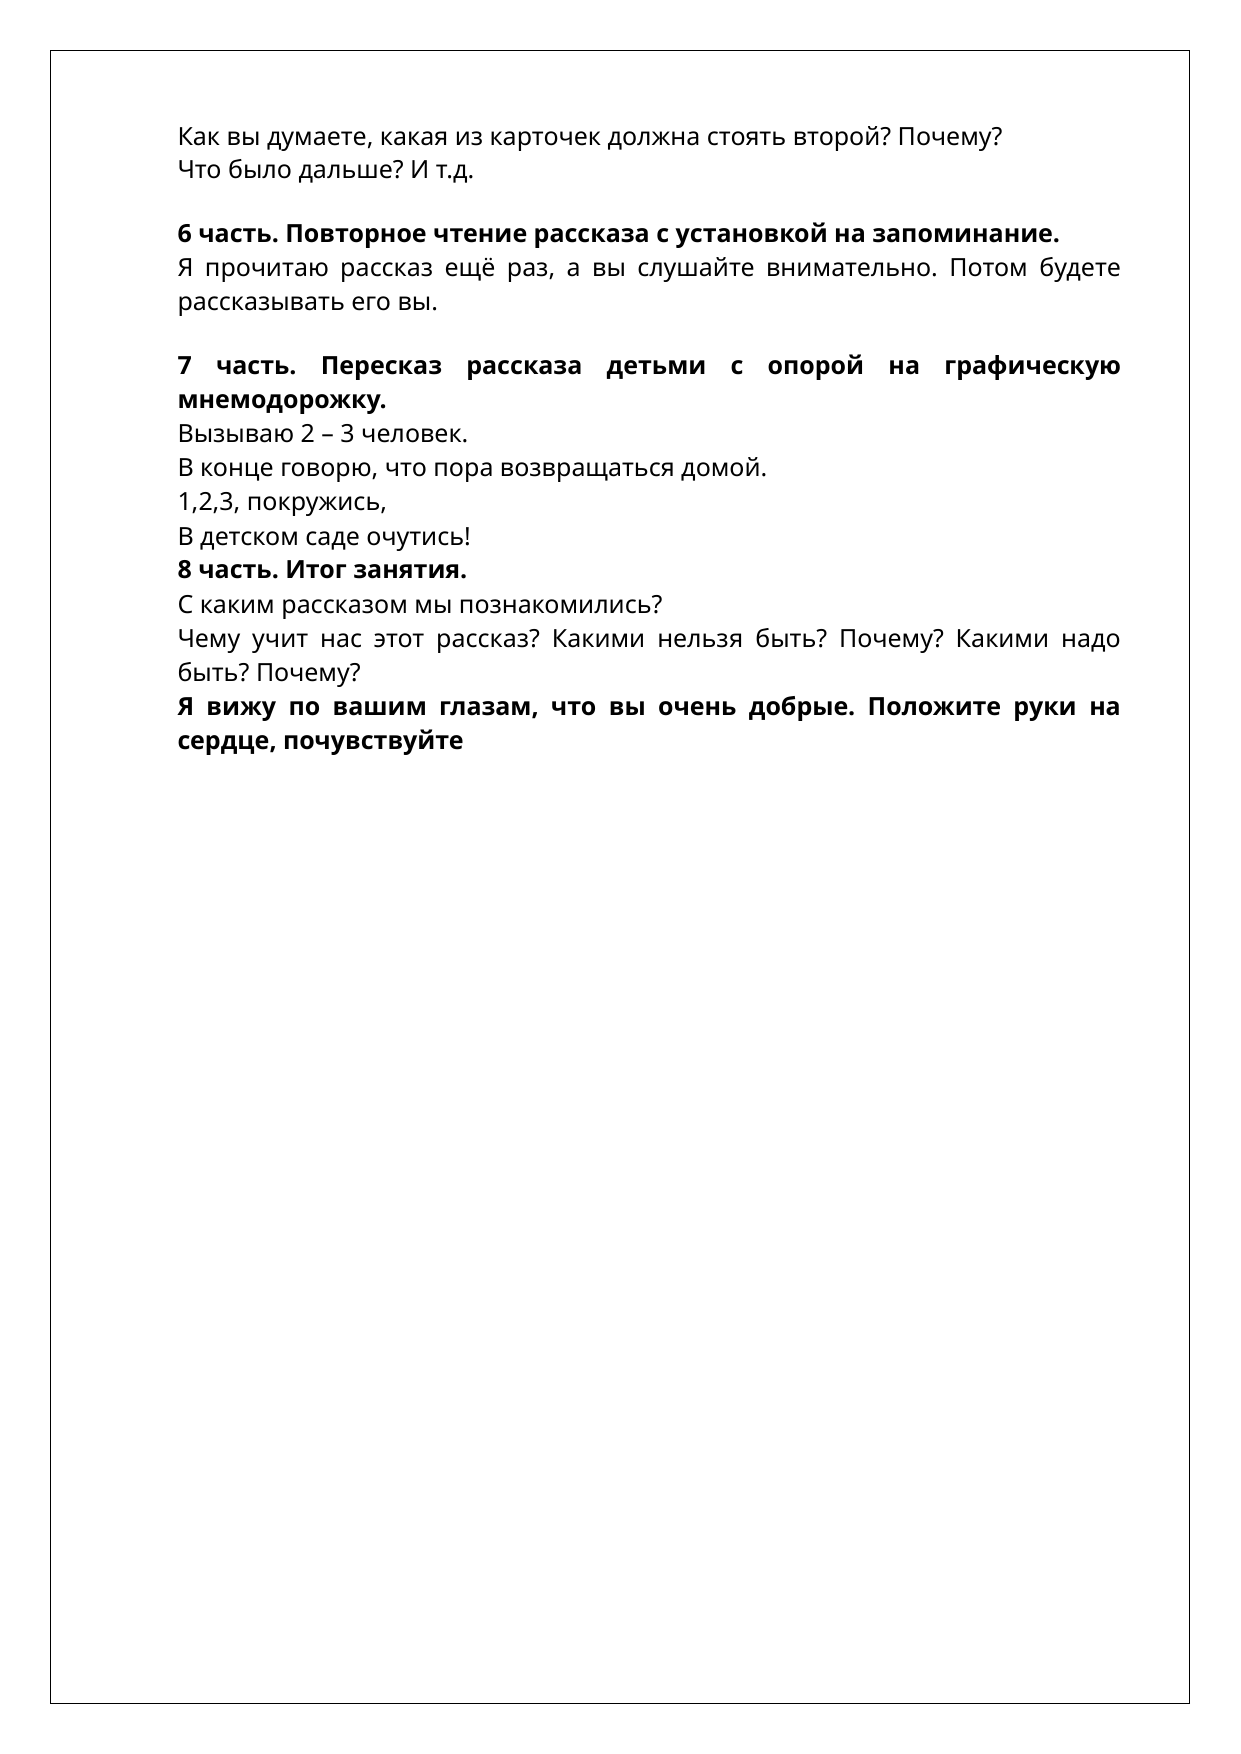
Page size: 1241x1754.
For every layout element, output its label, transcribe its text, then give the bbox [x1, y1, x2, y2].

text В конце говорю, что пора возвращаться домой. [177, 450, 1122, 484]
text 1,2,3, покружись, [177, 484, 1122, 518]
text Чему учит нас этот рассказ? Какими нельзя быть? Почему? Какими надо быть? Почему? [177, 620, 1122, 688]
text Вызываю 2 – 3 человек. [177, 416, 1122, 450]
text 7 часть. Пересказ рассказа детьми с опорой на графическую мнемодорожку. [177, 348, 1122, 416]
text Я прочитаю рассказ ещё раз, а вы слушайте внимательно. Потом будете рассказывать его вы. [177, 250, 1122, 318]
text С каким рассказом мы познакомились? [177, 586, 1122, 620]
text 8 часть. Итог занятия. [177, 552, 1122, 586]
text Я вижу по вашим глазам, что вы очень добрые. Положите руки на сердце, почувствуйте [177, 688, 1122, 757]
text 6 часть. Повторное чтение рассказа с установкой на запоминание. [177, 216, 1122, 250]
text Как вы думаете, какая из карточек должна стоять второй? Почему? [177, 118, 1122, 152]
text В детском саде очутись! [177, 518, 1122, 552]
text Что было дальше? И т.д. [177, 152, 1122, 186]
